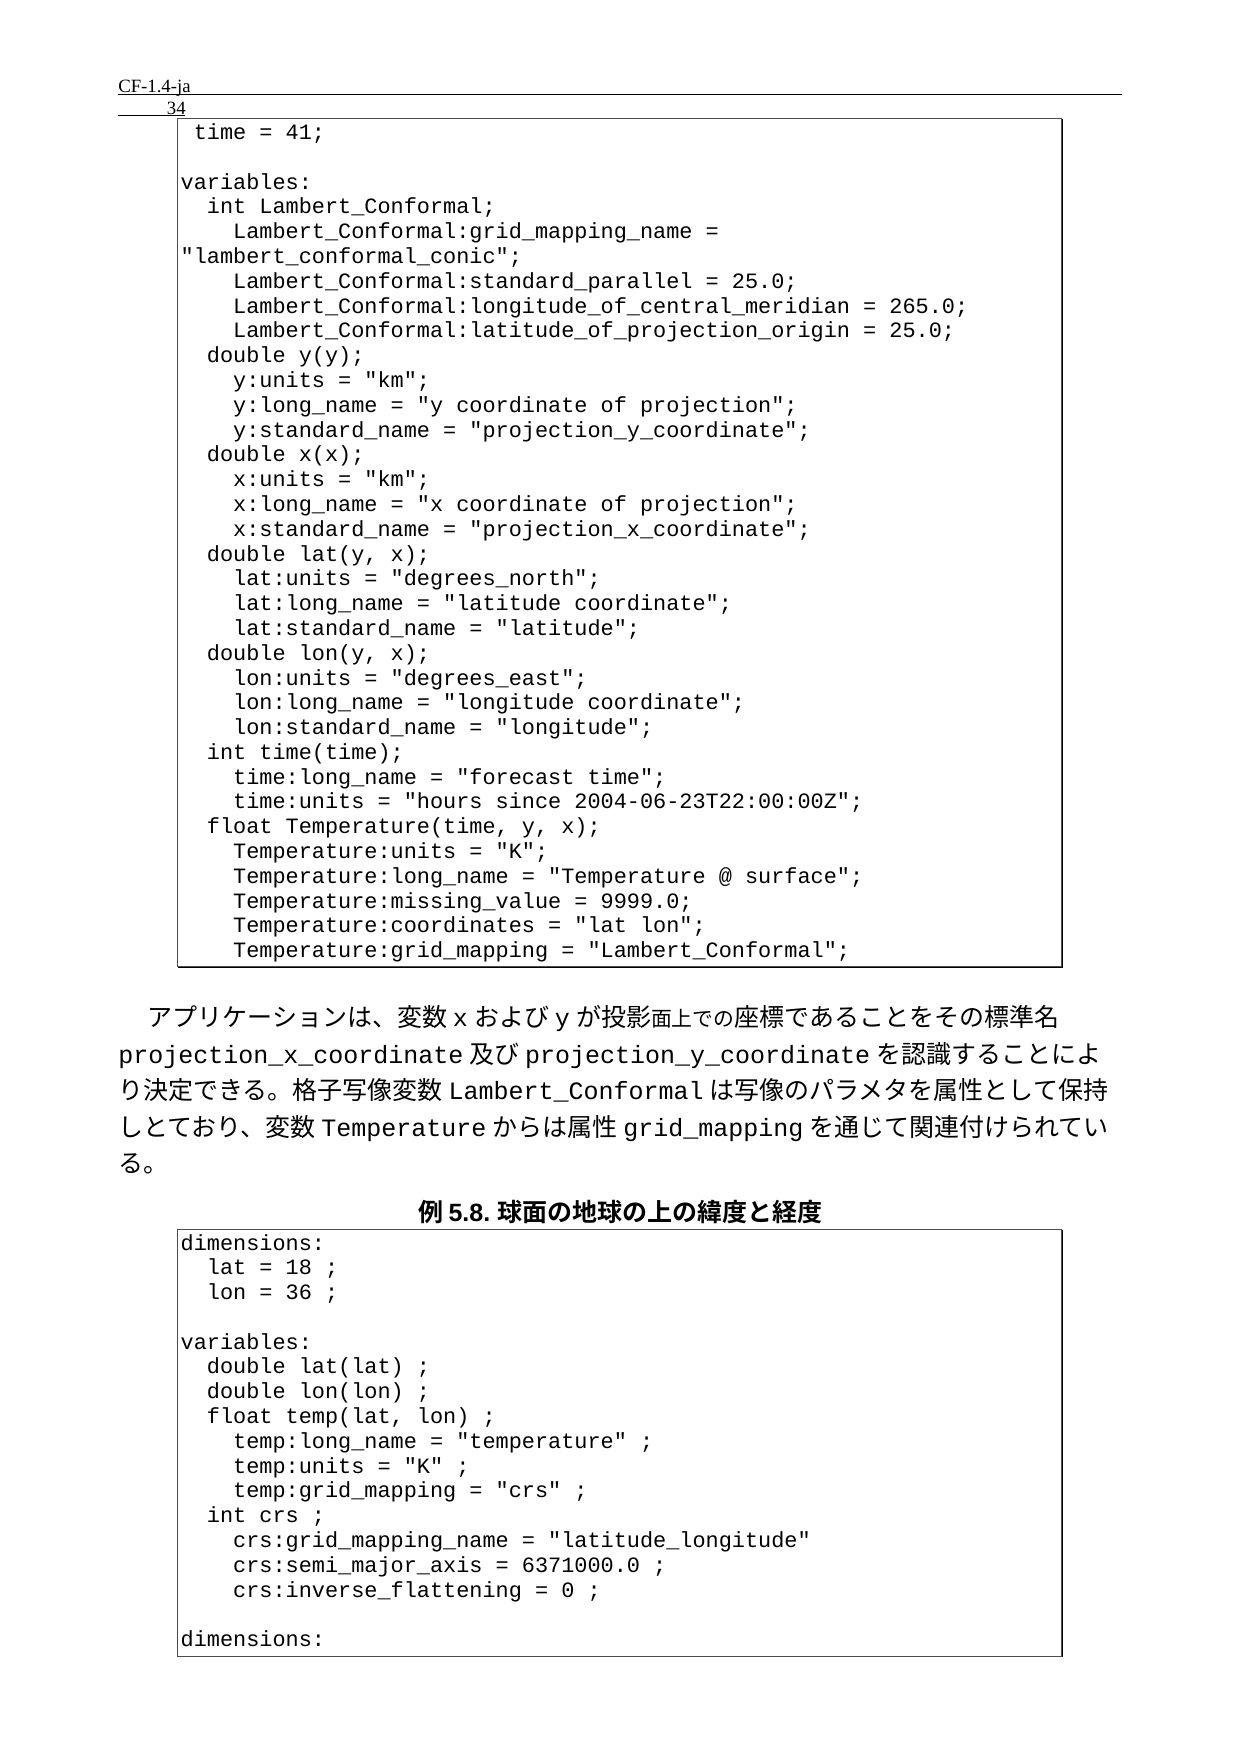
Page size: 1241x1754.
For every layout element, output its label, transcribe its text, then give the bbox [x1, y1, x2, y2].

text time = 41; variables: int Lambert_Conformal; Lambert_Conformal:grid_mapping_name = "lambert_conformal_conic"; Lambert_Conformal:standard_parallel = 25.0; Lambert_Conformal:longitude_of_central_meridian = 265.0; Lambert_Conformal:latitude_of_projection_origin = 25.0; double y(y); y:units = "km"; y:long_name = "y coordinate of projection"; y:standard_name = "projection_y_coordinate"; double x(x); x:units = "km"; x:long_name = "x coordinate of projection"; x:standard_name = "projection_x_coordinate"; double lat(y, x); lat:units = "degrees_north"; lat:long_name = "latitude coordinate"; lat:standard_name = "latitude"; double lon(y, x); lon:units = "degrees_east"; lon:long_name = "longitude coordinate"; lon:standard_name = "longitude"; int time(time); time:long_name = "forecast time"; time:units = "hours since 2004-06-23T22:00:00Z"; float Temperature(time, y, x); Temperature:units = "K"; Temperature:long_name = "Temperature @ surface"; Temperature:missing_value = 9999.0; Temperature:coordinates = "lat lon"; Temperature:grid_mapping = "Lambert_Conformal"; [178, 119, 1061, 966]
text 例5.8. 球面の地球の上の緯度と経度 [118, 1192, 1122, 1229]
text dimensions: lat = 18 ; lon = 36 ; variables: double lat(lat) ; double lon(lon) ; float temp(lat, lon) ; temp:long_name = "temperature" ; temp:units = "K" ; temp:grid_mapping = "crs" ; int crs ; crs:grid_mapping_name = "latitude_longitude" crs:semi_major_axis = 6371000.0 ; crs:inverse_flattening = 0 ; dimensions: [178, 1230, 1061, 1656]
text アプリケーションは、変数 x および y が投影面上での座標であることをその標準名 projection_x_coordinate 及び projection_y_coordinate を認識することにより決定できる。格子写像変数 Lambert_Conformal は写像のパラメタを属性として保持しとており、変数 Temperature からは属性 grid_mapping を通じて関連付けられている。 [118, 998, 1122, 1180]
